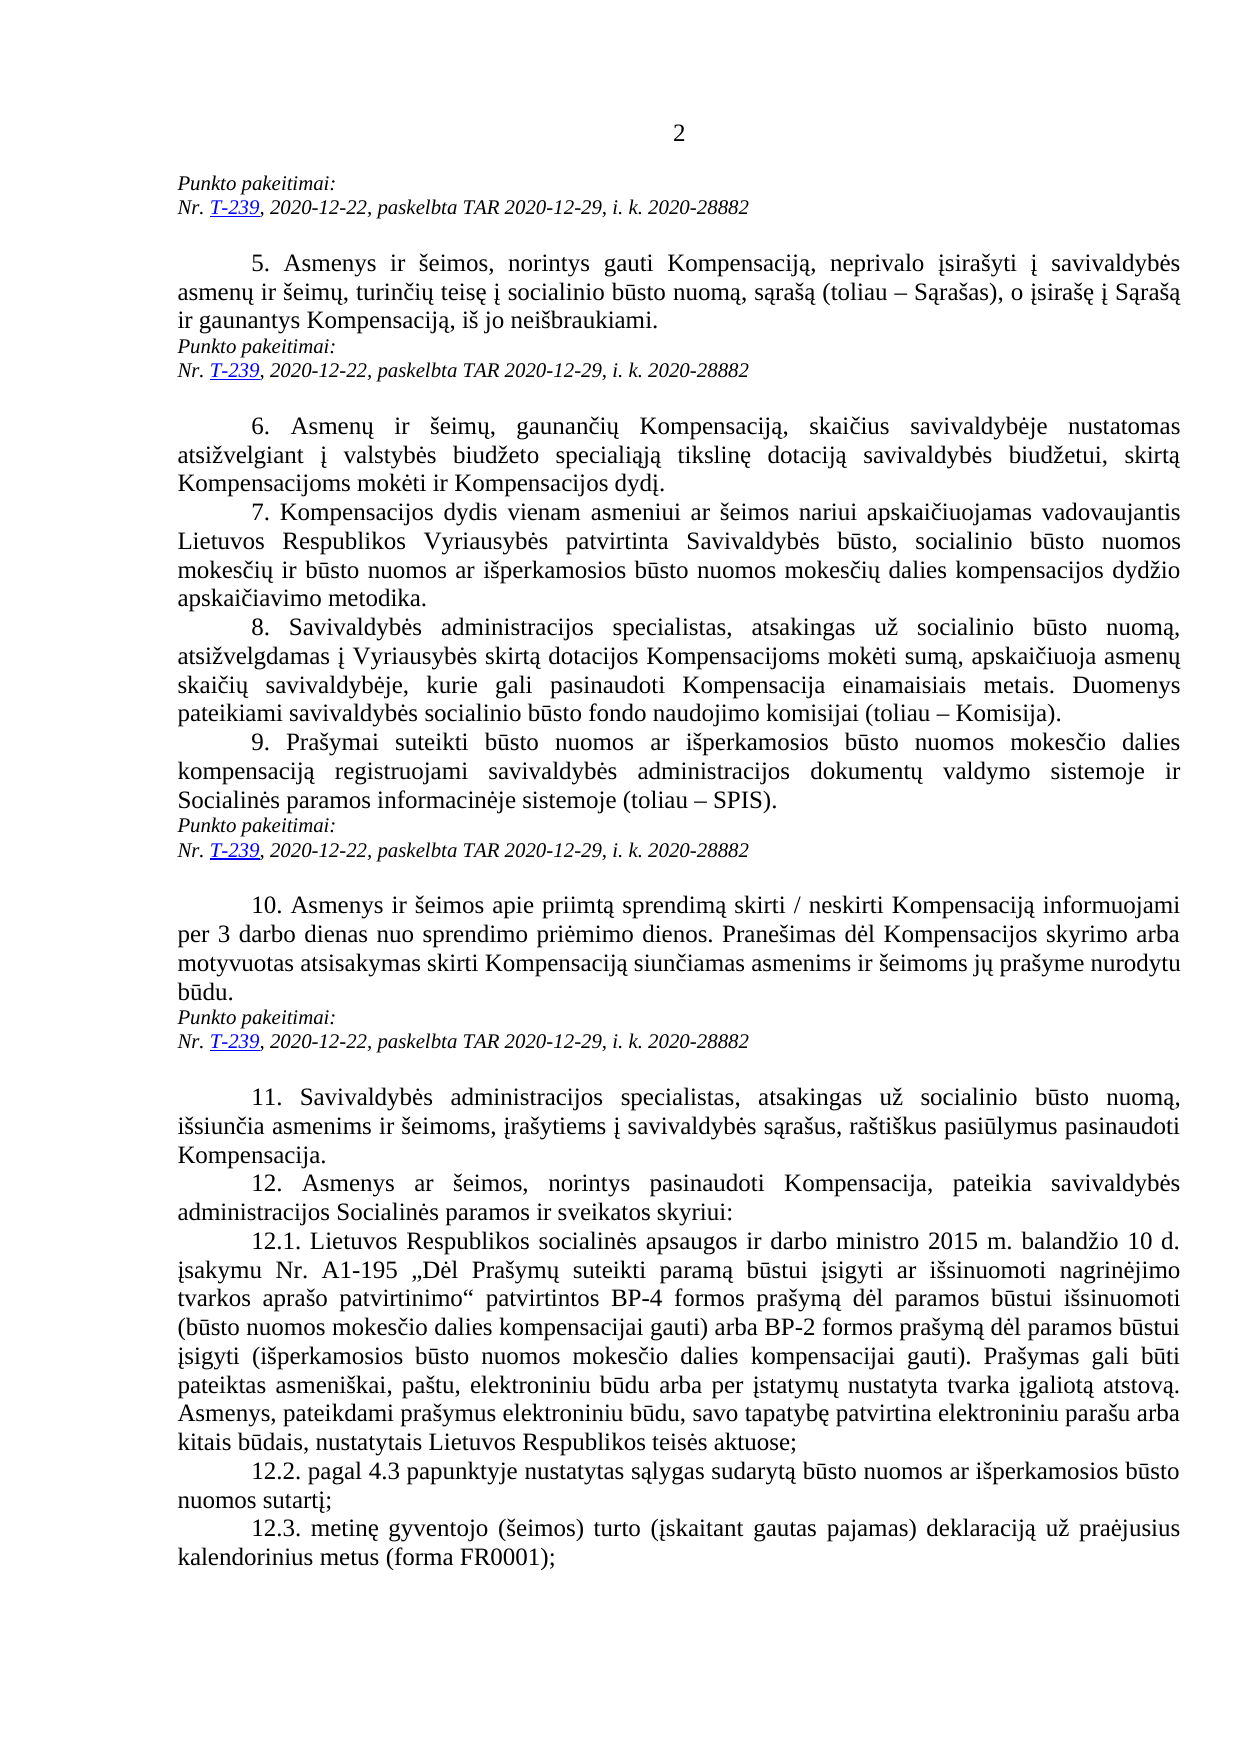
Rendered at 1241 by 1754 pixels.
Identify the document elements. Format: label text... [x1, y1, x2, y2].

text 12.3. metinę gyventojo (šeimos) turto (įskaitant gautas pajamas) deklaraciją už praėjusius kalendorinius metus (forma FR0001); [177, 1513, 1181, 1571]
text Punkto pakeitimai: [177, 1005, 1181, 1029]
text 8. Savivaldybės administracijos specialistas, atsakingas už socialinio būsto nuomą, atsižvelgdamas į Vyriausybės skirtą dotacijos Kompensacijoms mokėti sumą, apskaičiuoja asmenų skaičių savivaldybėje, kurie gali pasinaudoti Kompensacija einamaisiais metais. Duomenys pateikiami savivaldybės socialinio būsto fondo naudojimo komisijai (toliau – Komisija). [177, 612, 1181, 727]
text 12.1. Lietuvos Respublikos socialinės apsaugos ir darbo ministro 2015 m. balandžio 10 d. įsakymu Nr. A1-195 „Dėl Prašymų suteikti paramą būstui įsigyti ar išsinuomoti nagrinėjimo tvarkos aprašo patvirtinimo“ patvirtintos BP-4 formos prašymą dėl paramos būstui išsinuomoti (būsto nuomos mokesčio dalies kompensacijai gauti) arba BP-2 formos prašymą dėl paramos būstui įsigyti (išperkamosios būsto nuomos mokesčio dalies kompensacijai gauti). Prašymas gali būti pateiktas asmeniškai, paštu, elektroniniu būdu arba per įstatymų nustatyta tvarka įgaliotą atstovą. Asmenys, pateikdami prašymus elektroniniu būdu, savo tapatybę patvirtina elektroniniu parašu arba kitais būdais, nustatytais Lietuvos Respublikos teisės aktuose; [177, 1226, 1181, 1456]
text Nr. T-239, 2020-12-22, paskelbta TAR 2020-12-29, i. k. 2020-28882 [177, 195, 1181, 219]
text Nr. T-239, 2020-12-22, paskelbta TAR 2020-12-29, i. k. 2020-28882 [177, 358, 1181, 382]
text Nr. T-239, 2020-12-22, paskelbta TAR 2020-12-29, i. k. 2020-28882 [177, 1029, 1181, 1053]
text 10. Asmenys ir šeimos apie priimtą sprendimą skirti / neskirti Kompensaciją informuojami per 3 darbo dienas nuo sprendimo priėmimo dienos. Pranešimas dėl Kompensacijos skyrimo arba motyvuotas atsisakymas skirti Kompensaciją siunčiamas asmenims ir šeimoms jų prašyme nurodytu būdu. [177, 890, 1181, 1005]
text 7. Kompensacijos dydis vienam asmeniui ar šeimos nariui apskaičiuojamas vadovaujantis Lietuvos Respublikos Vyriausybės patvirtinta Savivaldybės būsto, socialinio būsto nuomos mokesčių ir būsto nuomos ar išperkamosios būsto nuomos mokesčių dalies kompensacijos dydžio apskaičiavimo metodika. [177, 497, 1181, 612]
text 6. Asmenų ir šeimų, gaunančių Kompensaciją, skaičius savivaldybėje nustatomas atsižvelgiant į valstybės biudžeto specialiąją tikslinę dotaciją savivaldybės biudžetui, skirtą Kompensacijoms mokėti ir Kompensacijos dydį. [177, 411, 1181, 497]
text 5. Asmenys ir šeimos, norintys gauti Kompensaciją, neprivalo įsirašyti į savivaldybės asmenų ir šeimų, turinčių teisę į socialinio būsto nuomą, sąrašą (toliau – Sąrašas), o įsirašę į Sąrašą ir gaunantys Kompensaciją, iš jo neišbraukiami. [177, 248, 1181, 334]
text Punkto pakeitimai: [177, 171, 1181, 195]
text 9. Prašymai suteikti būsto nuomos ar išperkamosios būsto nuomos mokesčio dalies kompensaciją registruojami savivaldybės administracijos dokumentų valdymo sistemoje ir Socialinės paramos informacinėje sistemoje (toliau – SPIS). [177, 727, 1181, 813]
text 11. Savivaldybės administracijos specialistas, atsakingas už socialinio būsto nuomą, išsiunčia asmenims ir šeimoms, įrašytiems į savivaldybės sąrašus, raštiškus pasiūlymus pasinaudoti Kompensacija. [177, 1082, 1181, 1168]
text 12. Asmenys ar šeimos, norintys pasinaudoti Kompensacija, pateikia savivaldybės administracijos Socialinės paramos ir sveikatos skyriui: [177, 1168, 1181, 1226]
text Nr. T-239, 2020-12-22, paskelbta TAR 2020-12-29, i. k. 2020-28882 [177, 837, 1181, 862]
text Punkto pakeitimai: [177, 813, 1181, 837]
text Punkto pakeitimai: [177, 334, 1181, 358]
text 12.2. pagal 4.3 papunktyje nustatytas sąlygas sudarytą būsto nuomos ar išperkamosios būsto nuomos sutartį; [177, 1456, 1181, 1513]
